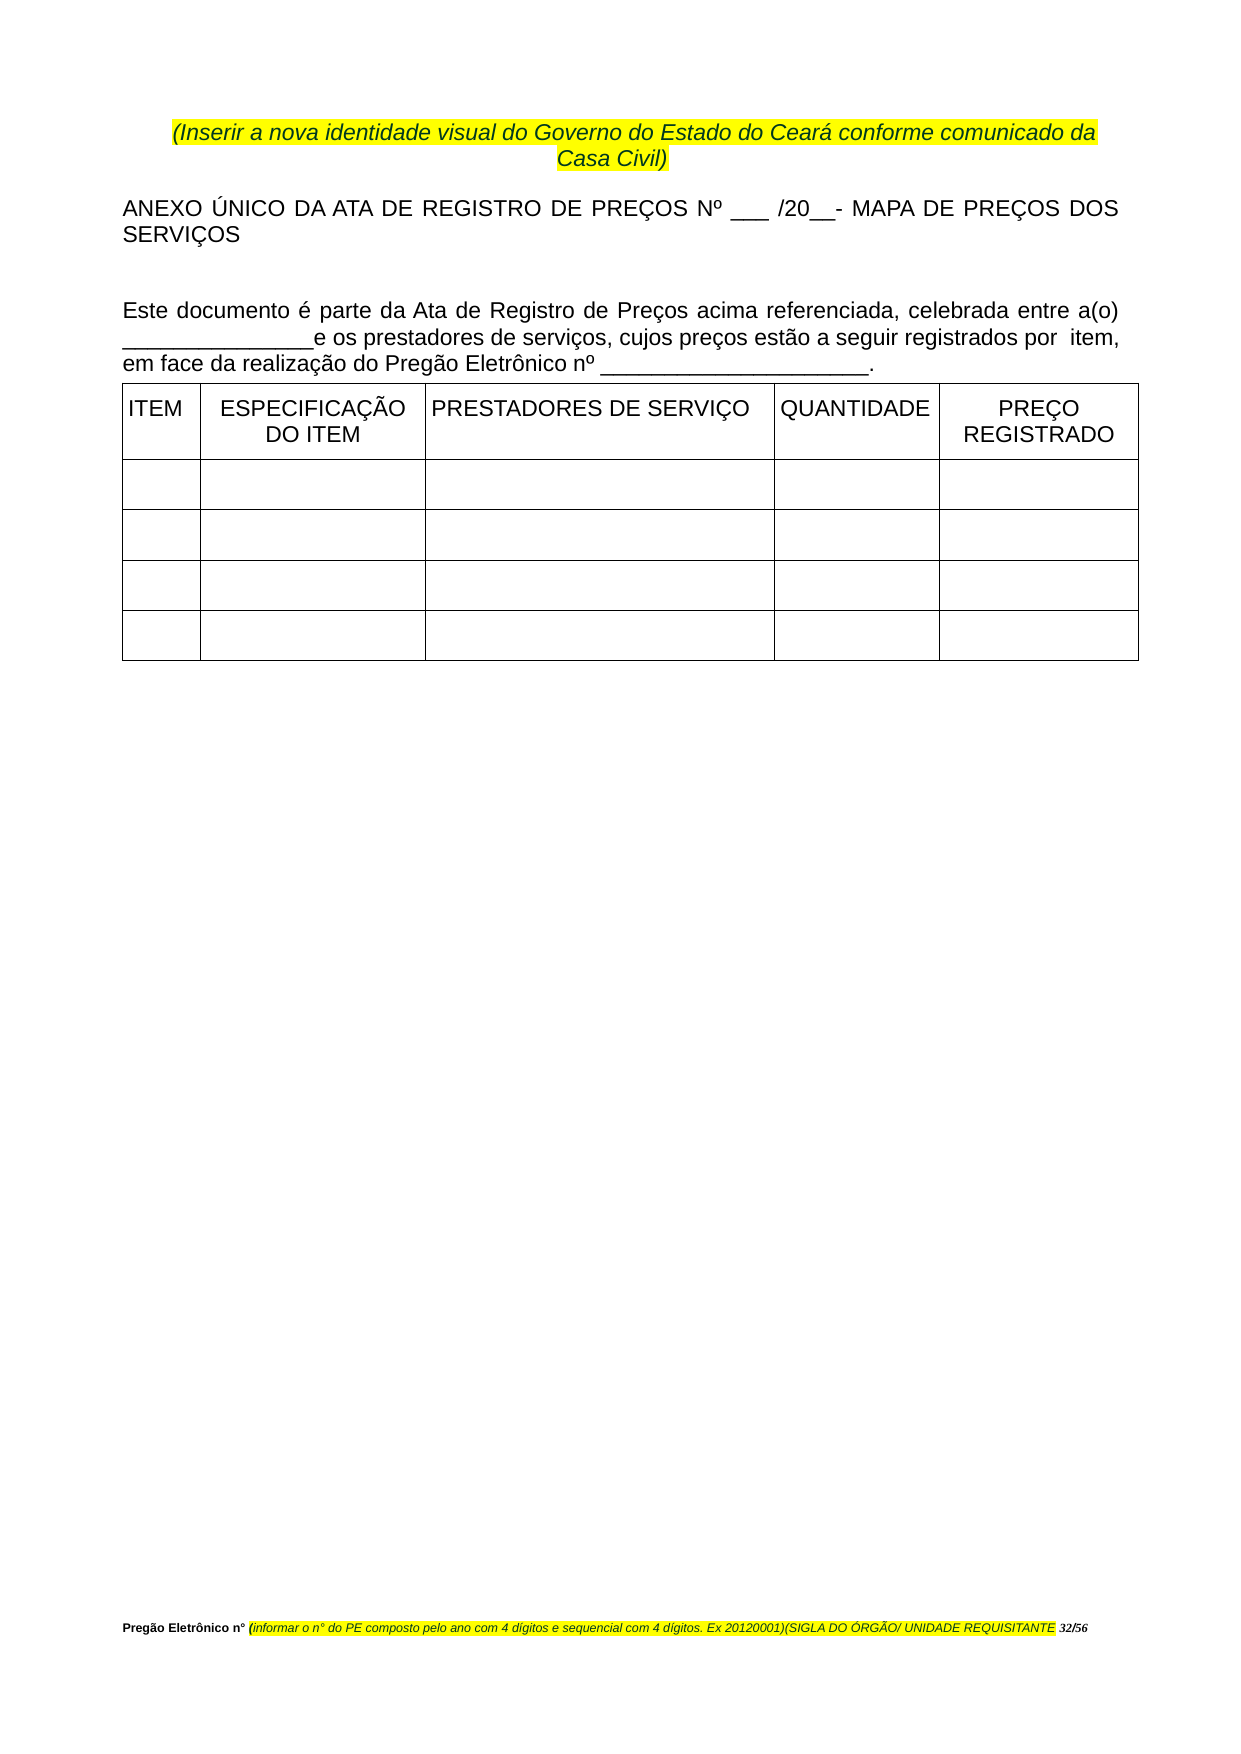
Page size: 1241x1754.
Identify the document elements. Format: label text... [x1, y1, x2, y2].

table_cell [775, 611, 939, 660]
table_header PRESTADORES DE SERVIÇO [426, 384, 774, 459]
text Este documento é parte da Ata de Registro de Preços acima referenciada, celebrada entre a(o) _______________e os prestadores de serviços, cujos preços estão a seguir registrados por item, em face da realização do Pregão Eletrônico nº _____________________. [122, 297, 1120, 377]
table_cell [123, 460, 200, 509]
table_cell [940, 561, 1138, 610]
table_header PREÇO REGISTRADO [940, 384, 1138, 459]
table_cell [775, 460, 939, 509]
table_cell [426, 561, 774, 610]
table_cell [940, 611, 1138, 660]
table_cell [940, 460, 1138, 509]
table_cell [123, 611, 200, 660]
table_cell [940, 510, 1138, 559]
table_cell [201, 561, 425, 610]
table_header ESPECIFICAÇÃO DO ITEM [201, 384, 425, 459]
table_cell [775, 510, 939, 559]
table_cell [123, 561, 200, 610]
table_cell [426, 510, 774, 559]
table_header QUANTIDADE [775, 384, 939, 459]
table_cell [426, 611, 774, 660]
table_cell [201, 510, 425, 559]
table_header ITEM [123, 384, 200, 459]
table_cell [201, 460, 425, 509]
table_cell [201, 611, 425, 660]
table_cell [426, 460, 774, 509]
text ANEXO ÚNICO DA ATA DE REGISTRO DE PREÇOS Nº ___ /20__- MAPA DE PREÇOS DOS SERVIÇOS [122, 195, 1120, 247]
table_cell [775, 561, 939, 610]
table_cell [123, 510, 200, 559]
